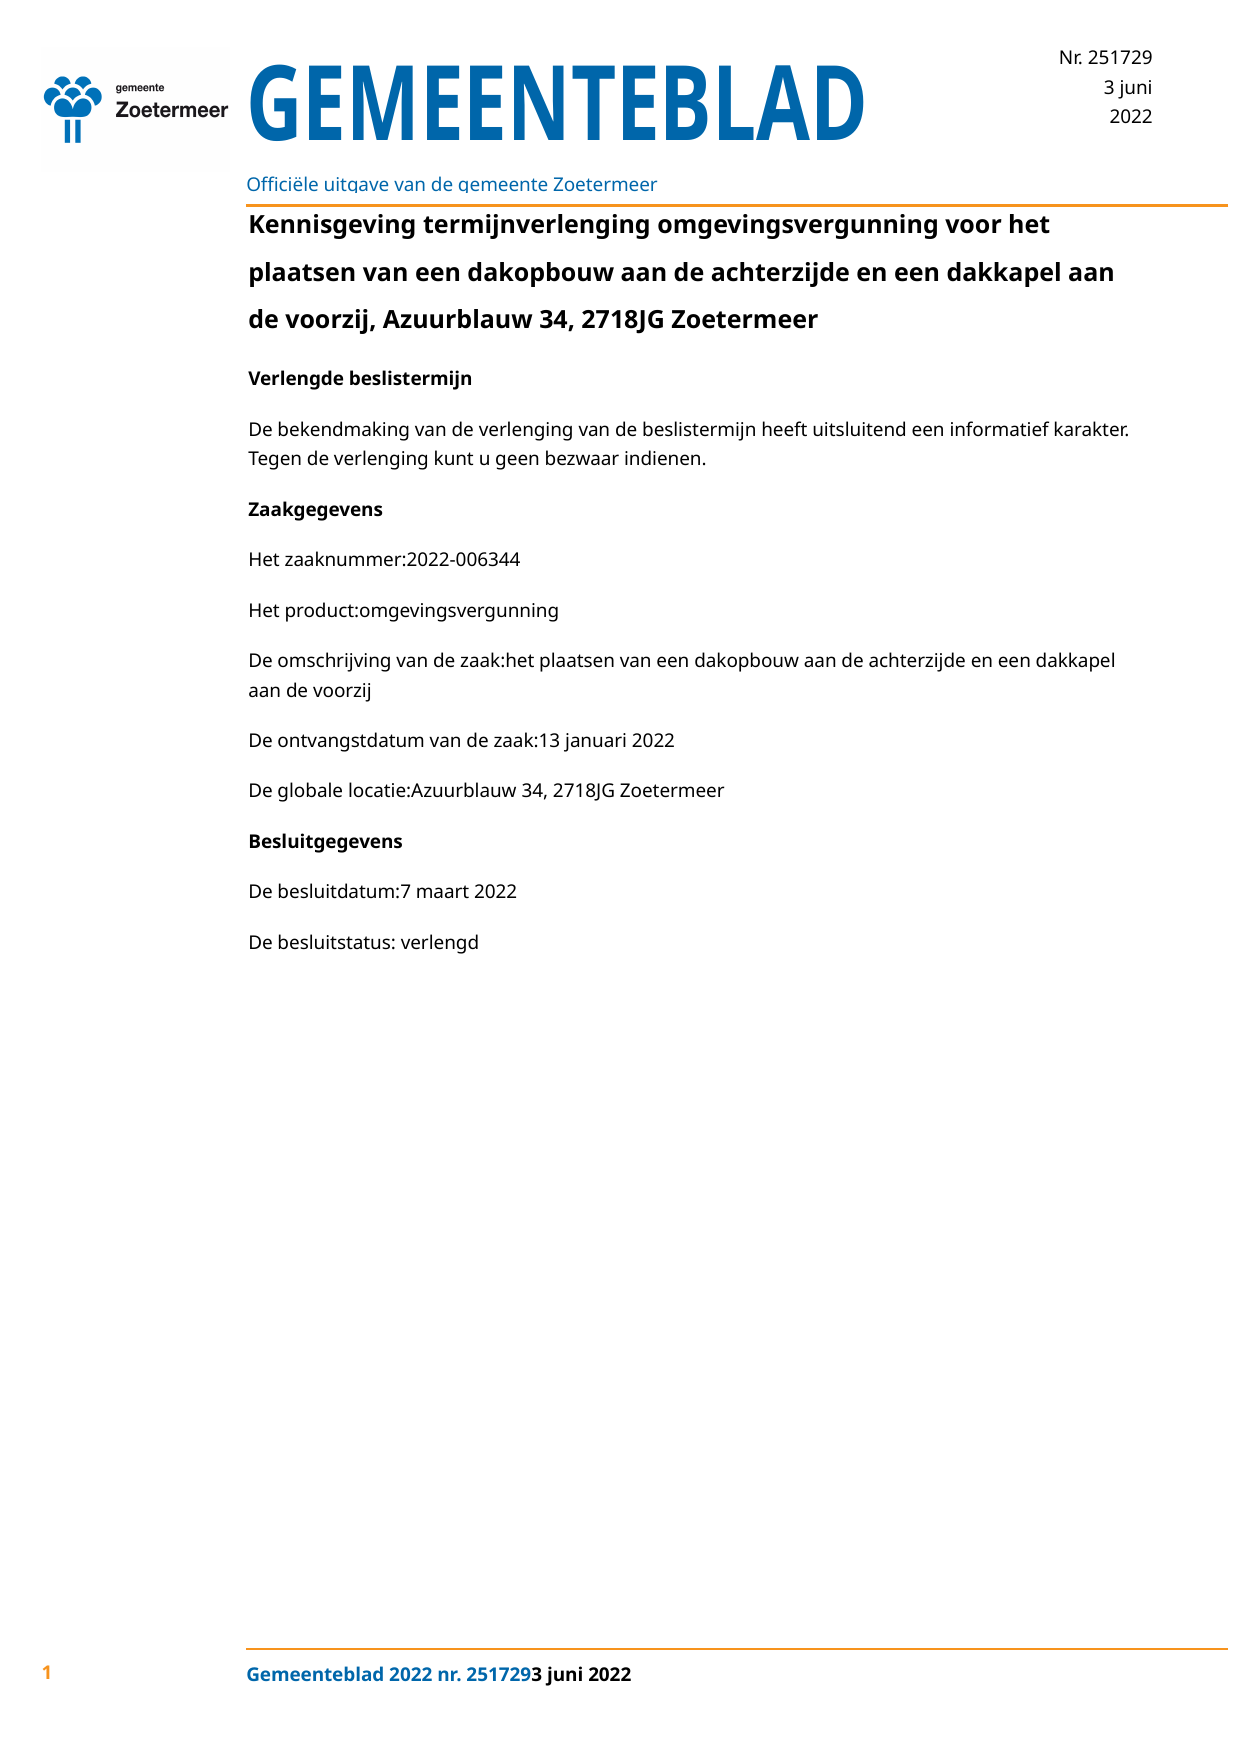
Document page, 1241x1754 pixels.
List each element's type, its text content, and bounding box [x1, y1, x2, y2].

text De besluitdatum:7 maart 2022 [248, 878, 1152, 904]
text Het product:omgevingsvergunning [248, 597, 1152, 622]
text Besluitgegevens [248, 828, 1152, 854]
picture [41, 47, 231, 172]
text De globale locatie:Azuurblauw 34, 2718JG Zoetermeer [248, 778, 1152, 803]
text Kennisgeving termijnverlenging omgevingsvergunning voor het plaatsen van een dakopbouw aan de achterzijde en een dakkapel aan de voorzij, Azuurblauw 34, 2718JG Zoetermeer [248, 207, 1152, 336]
text De besluitstatus: verlengd [248, 929, 1152, 954]
text De bekendmaking van de verlenging van de beslistermijn heeft uitsluitend een informatief karakter. Tegen de verlenging kunt u geen bezwaar indienen. [248, 416, 1152, 471]
text De omschrijving van de zaak:het plaatsen van een dakopbouw aan de achterzijde en een dakkapel aan de voorzij [248, 647, 1152, 702]
text De ontvangstdatum van de zaak:13 januari 2022 [248, 727, 1152, 753]
text Het zaaknummer:2022-006344 [248, 546, 1152, 572]
text Verlengde beslistermijn [248, 366, 1152, 391]
text Zaakgegevens [248, 496, 1152, 522]
